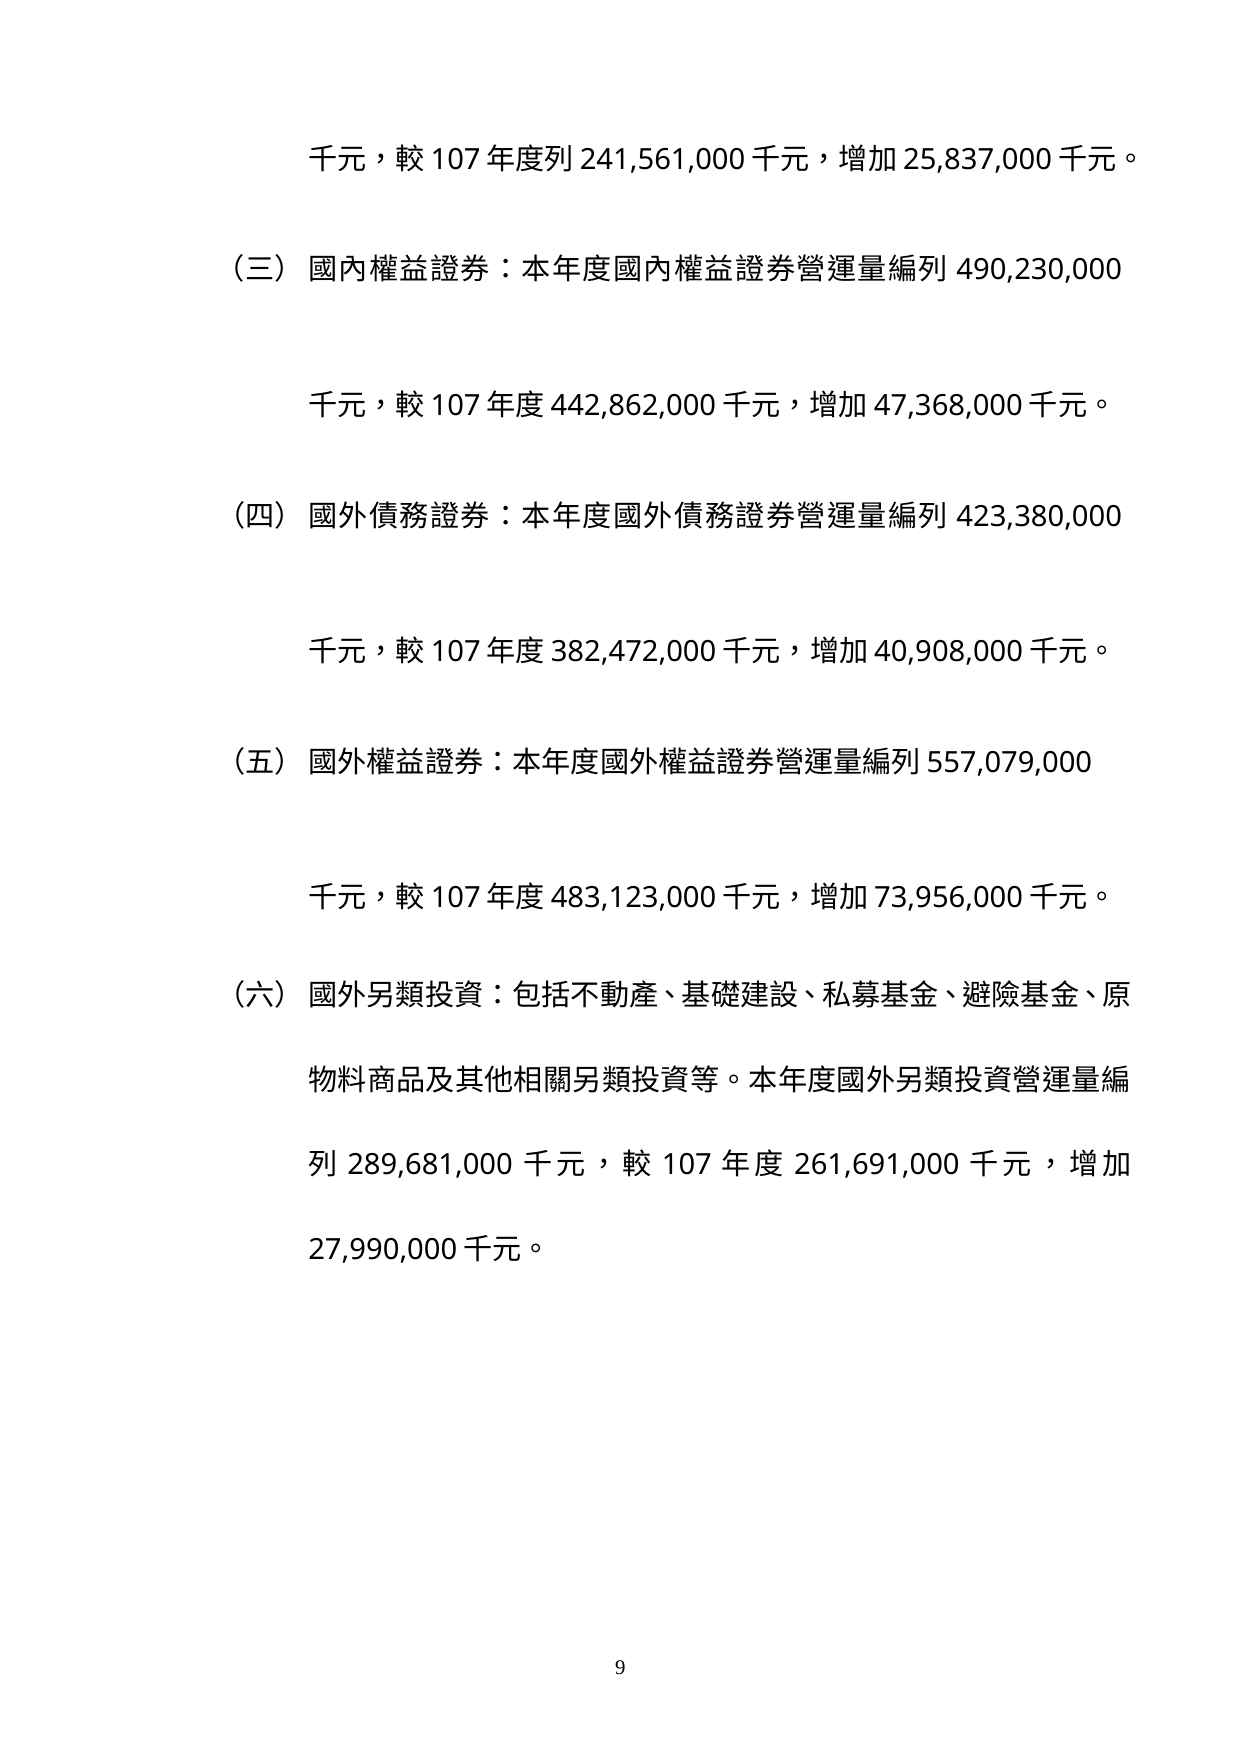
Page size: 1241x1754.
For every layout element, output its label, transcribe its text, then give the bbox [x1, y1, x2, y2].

list 國外債務證券：本年度國外債務證券營運量編列423,380,000千元，較107年度382,472,000千元，增加40,908,000千元。 [216, 479, 1122, 683]
list 國內債務證券：本年度國內債務證券營運量編列267,398,000千元，較107年度列241,561,000千元，增加25,837,000千元。 [216, 123, 1122, 191]
list 國外權益證券：本年度國外權益證券營運量編列557,079,000千元，較107年度483,123,000千元，增加73,956,000千元。 [216, 726, 1122, 929]
list 國外另類投資：包括不動產、基礎建設、私募基金、避險基金、原物料商品及其他相關另類投資等。本年度國外另類投資營運量編列289,681,000千元，較107年度261,691,000千元，增加27,990,000千元。 [216, 972, 1132, 1268]
list 國內權益證券：本年度國內權益證券營運量編列490,230,000千元，較107年度442,862,000千元，增加47,368,000千元。 [216, 233, 1122, 437]
